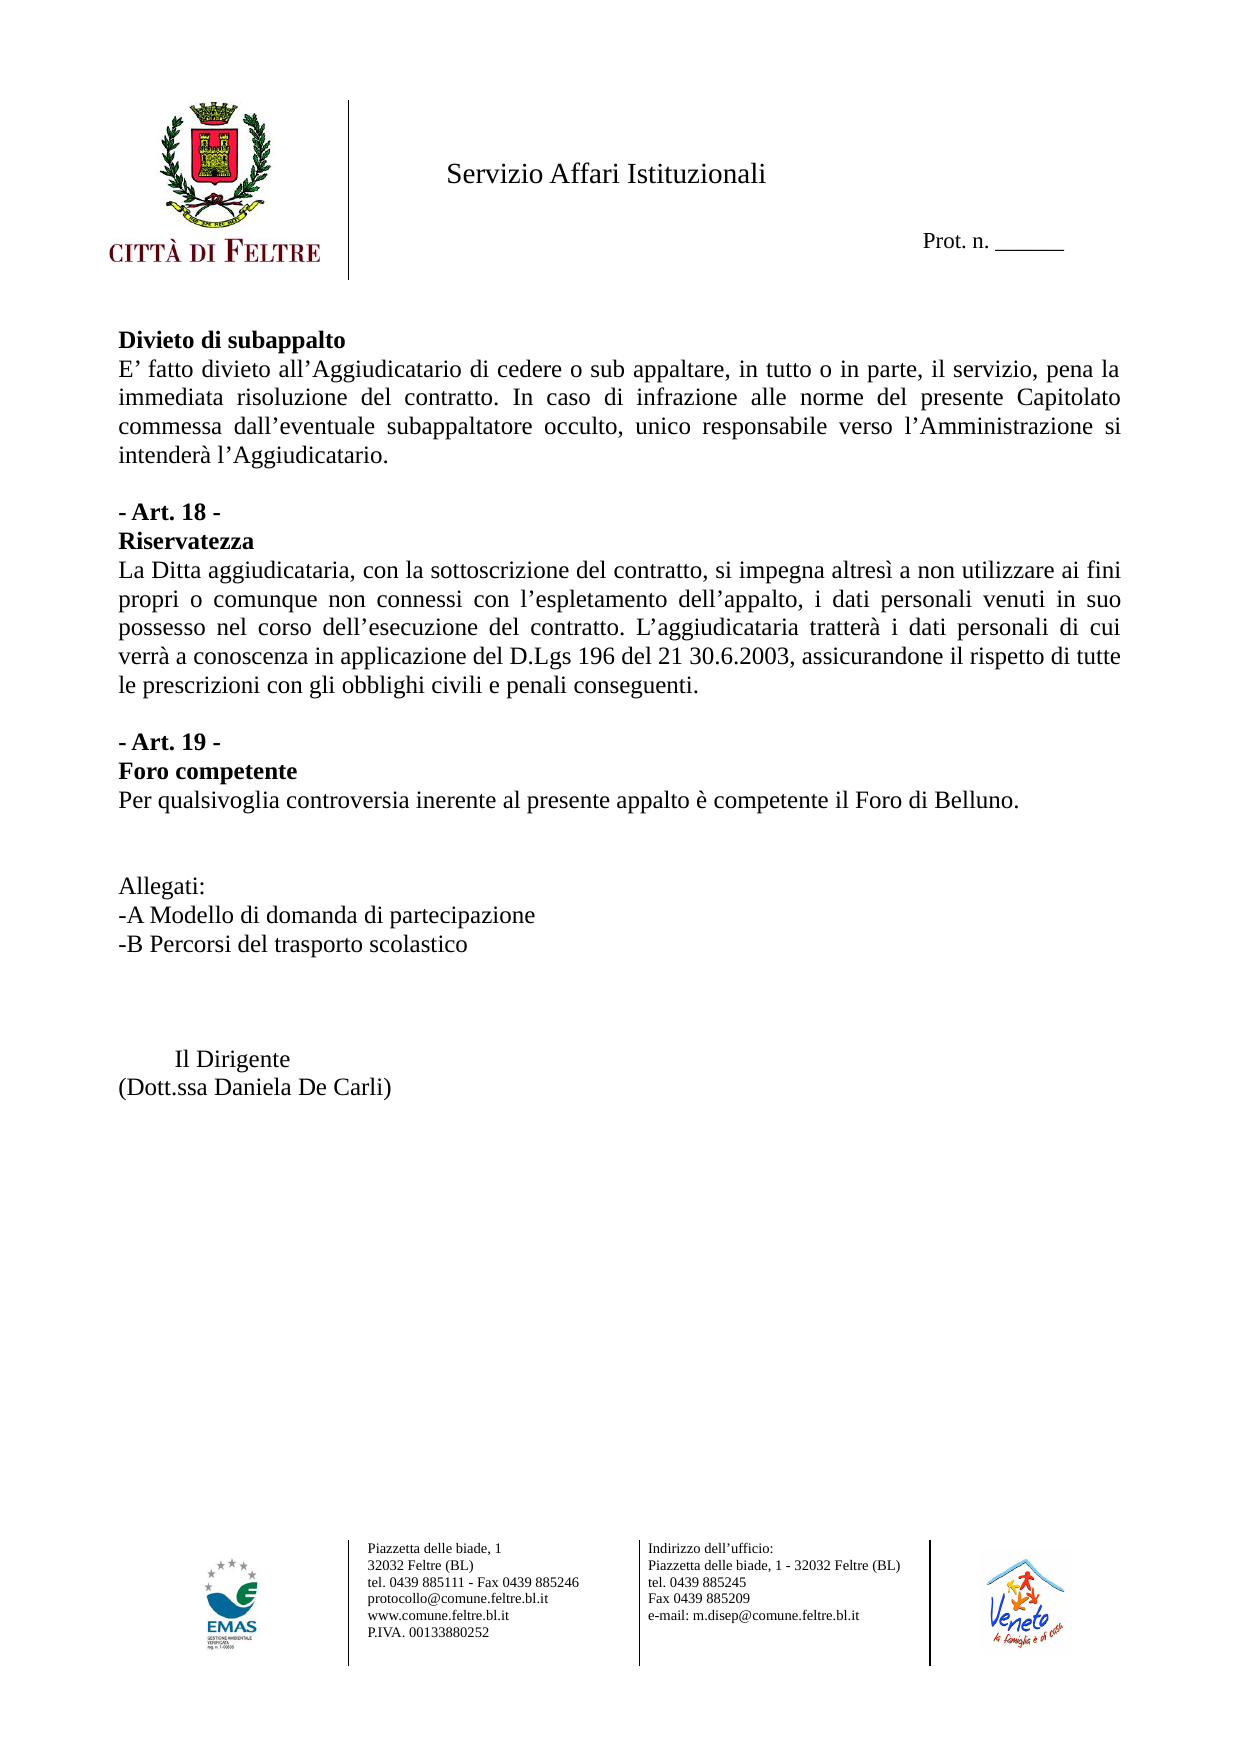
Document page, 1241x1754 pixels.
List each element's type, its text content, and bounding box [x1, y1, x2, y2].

text Il Dirigente [118, 1044, 1122, 1072]
text (Dott.ssa Daniela De Carli) [118, 1072, 1122, 1101]
text - Art. 18 - [118, 497, 1122, 526]
picture [109, 102, 320, 262]
picture [190, 1548, 285, 1657]
text Divieto di subappalto [118, 325, 1122, 354]
text La Ditta aggiudicataria, con la sottoscrizione del contratto, si impegna altresì a non utilizzare ai fini propri o comunque non connessi con l’espletamento dell’appalto, i dati personali venuti in suo possesso nel corso dell’esecuzione del contratto. L’aggiudicataria tratterà i dati personali di cui verrà a conoscenza in applicazione del D.Lgs 196 del 21 30.6.2003, assicurandone il rispetto di tutte le prescrizioni con gli obblighi civili e penali conseguenti. [118, 555, 1122, 699]
text -B Percorsi del trasporto scolastico [118, 929, 1122, 957]
text - Art. 19 - [118, 727, 1122, 756]
picture [979, 1548, 1073, 1654]
text Per qualsivoglia controversia inerente al presente appalto è competente il Foro di Belluno. [118, 785, 1122, 814]
text Riservatezza [118, 526, 1122, 555]
text Foro competente [118, 756, 1122, 785]
text Allegati: [118, 871, 1122, 900]
text E’ fatto divieto all’Aggiudicatario di cedere o sub appaltare, in tutto o in parte, il servizio, pena la immediata risoluzione del contratto. In caso di infrazione alle norme del presente Capitolato commessa dall’eventuale subappaltatore occulto, unico responsabile verso l’Amministrazione si intenderà l’Aggiudicatario. [118, 354, 1122, 469]
text -A Modello di domanda di partecipazione [118, 900, 1122, 929]
